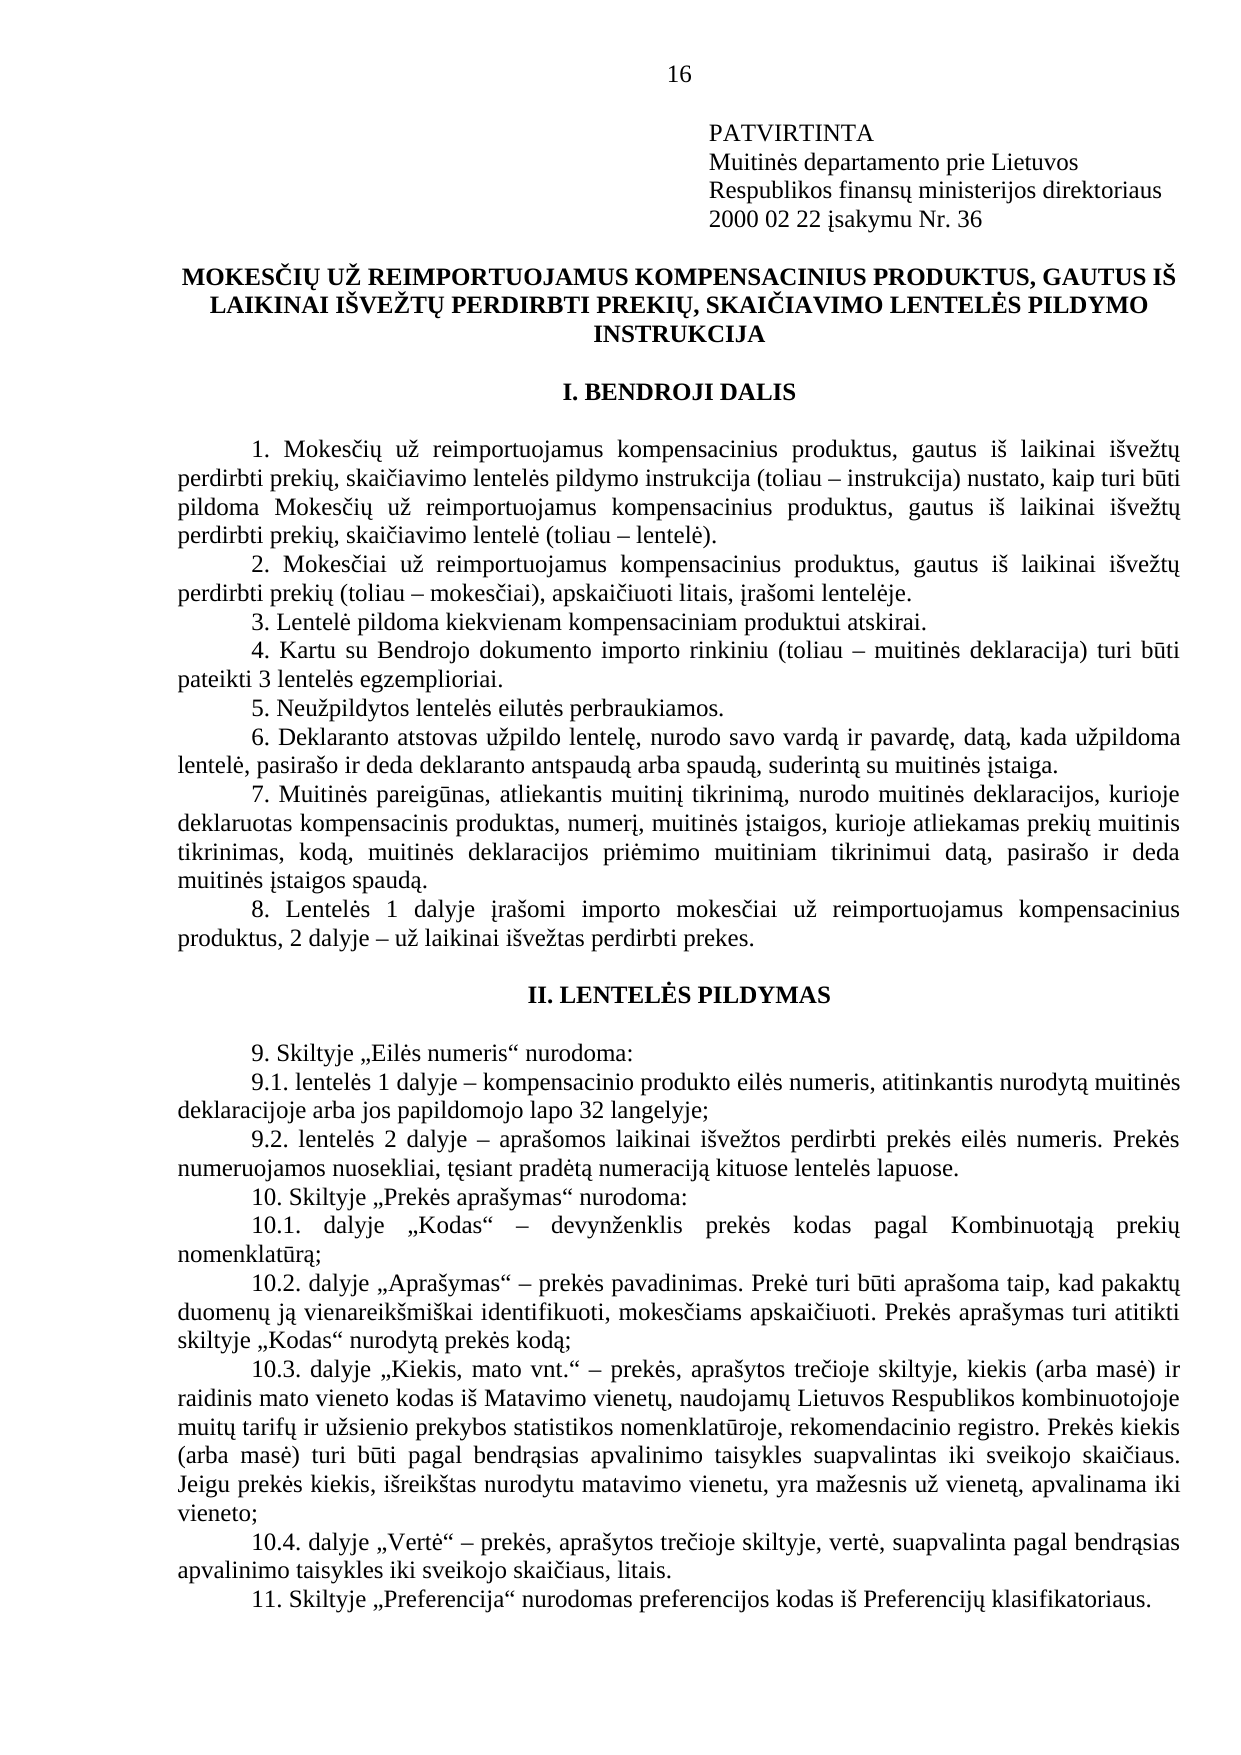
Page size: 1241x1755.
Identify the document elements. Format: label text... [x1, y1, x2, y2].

text 3. Lentelė pildoma kiekvienam kompensaciniam produktui atskirai. [177, 607, 1181, 636]
text I. BENDROJI DALIS [177, 377, 1181, 406]
text MOKESČIŲ UŽ REIMPORTUOJAMUS KOMPENSACINIUS PRODUKTUS, GAUTUS IŠ LAIKINAI IŠVEŽTŲ PERDIRBTI PREKIŲ, SKAIČIAVIMO LENTELĖS PILDYMO INSTRUKCIJA [177, 262, 1181, 348]
text Muitinės departamento prie Lietuvos [177, 147, 1181, 176]
text 1. Mokesčių už reimportuojamus kompensacinius produktus, gautus iš laikinai išvežtų perdirbti prekių, skaičiavimo lentelės pildymo instrukcija (toliau – instrukcija) nustato, kaip turi būti pildoma Mokesčių už reimportuojamus kompensacinius produktus, gautus iš laikinai išvežtų perdirbti prekių, skaičiavimo lentelė (toliau – lentelė). [177, 434, 1181, 549]
text 9.2. lentelės 2 dalyje – aprašomos laikinai išvežtos perdirbti prekės eilės numeris. Prekės numeruojamos nuosekliai, tęsiant pradėtą numeraciją kituose lentelės lapuose. [177, 1124, 1181, 1182]
text 7. Muitinės pareigūnas, atliekantis muitinį tikrinimą, nurodo muitinės deklaracijos, kurioje deklaruotas kompensacinis produktas, numerį, muitinės įstaigos, kurioje atliekamas prekių muitinis tikrinimas, kodą, muitinės deklaracijos priėmimo muitiniam tikrinimui datą, pasirašo ir deda muitinės įstaigos spaudą. [177, 779, 1181, 894]
text 9. Skiltyje „Eilės numeris“ nurodoma: [177, 1038, 1181, 1067]
text 6. Deklaranto atstovas užpildo lentelę, nurodo savo vardą ir pavardę, datą, kada užpildoma lentelė, pasirašo ir deda deklaranto antspaudą arba spaudą, suderintą su muitinės įstaiga. [177, 722, 1181, 779]
text 5. Neužpildytos lentelės eilutės perbraukiamos. [177, 693, 1181, 722]
text 11. Skiltyje „Preferencija“ nurodomas preferencijos kodas iš Preferencijų klasifikatoriaus. [177, 1584, 1181, 1613]
text PATVIRTINTA [709, 118, 1181, 147]
text 8. Lentelės 1 dalyje įrašomi importo mokesčiai už reimportuojamus kompensacinius produktus, 2 dalyje – už laikinai išvežtas perdirbti prekes. [177, 894, 1181, 952]
text II. LENTELĖS PILDYMAS [177, 981, 1181, 1009]
text 10.3. dalyje „Kiekis, mato vnt.“ – prekės, aprašytos trečioje skiltyje, kiekis (arba masė) ir raidinis mato vieneto kodas iš Matavimo vienetų, naudojamų Lietuvos Respublikos kombinuotojoje muitų tarifų ir užsienio prekybos statistikos nomenklatūroje, rekomendacinio registro. Prekės kiekis (arba masė) turi būti pagal bendrąsias apvalinimo taisykles suapvalintas iki sveikojo skaičiaus. Jeigu prekės kiekis, išreikštas nurodytu matavimo vienetu, yra mažesnis už vienetą, apvalinama iki vieneto; [177, 1354, 1181, 1527]
text 10.4. dalyje „Vertė“ – prekės, aprašytos trečioje skiltyje, vertė, suapvalinta pagal bendrąsias apvalinimo taisykles iki sveikojo skaičiaus, litais. [177, 1527, 1181, 1584]
text Respublikos finansų ministerijos direktoriaus [177, 176, 1181, 204]
text 4. Kartu su Bendrojo dokumento importo rinkiniu (toliau – muitinės deklaracija) turi būti pateikti 3 lentelės egzemplioriai. [177, 636, 1181, 693]
text 2000 02 22 įsakymu Nr. 36 [177, 204, 1181, 233]
text 10.1. dalyje „Kodas“ – devynženklis prekės kodas pagal Kombinuotąją prekių nomenklatūrą; [177, 1211, 1181, 1268]
text 9.1. lentelės 1 dalyje – kompensacinio produkto eilės numeris, atitinkantis nurodytą muitinės deklaracijoje arba jos papildomojo lapo 32 langelyje; [177, 1067, 1181, 1124]
text 2. Mokesčiai už reimportuojamus kompensacinius produktus, gautus iš laikinai išvežtų perdirbti prekių (toliau – mokesčiai), apskaičiuoti litais, įrašomi lentelėje. [177, 549, 1181, 607]
text 10. Skiltyje „Prekės aprašymas“ nurodoma: [177, 1182, 1181, 1211]
text 10.2. dalyje „Aprašymas“ – prekės pavadinimas. Prekė turi būti aprašoma taip, kad pakaktų duomenų ją vienareikšmiškai identifikuoti, mokesčiams apskaičiuoti. Prekės aprašymas turi atitikti skiltyje „Kodas“ nurodytą prekės kodą; [177, 1268, 1181, 1354]
